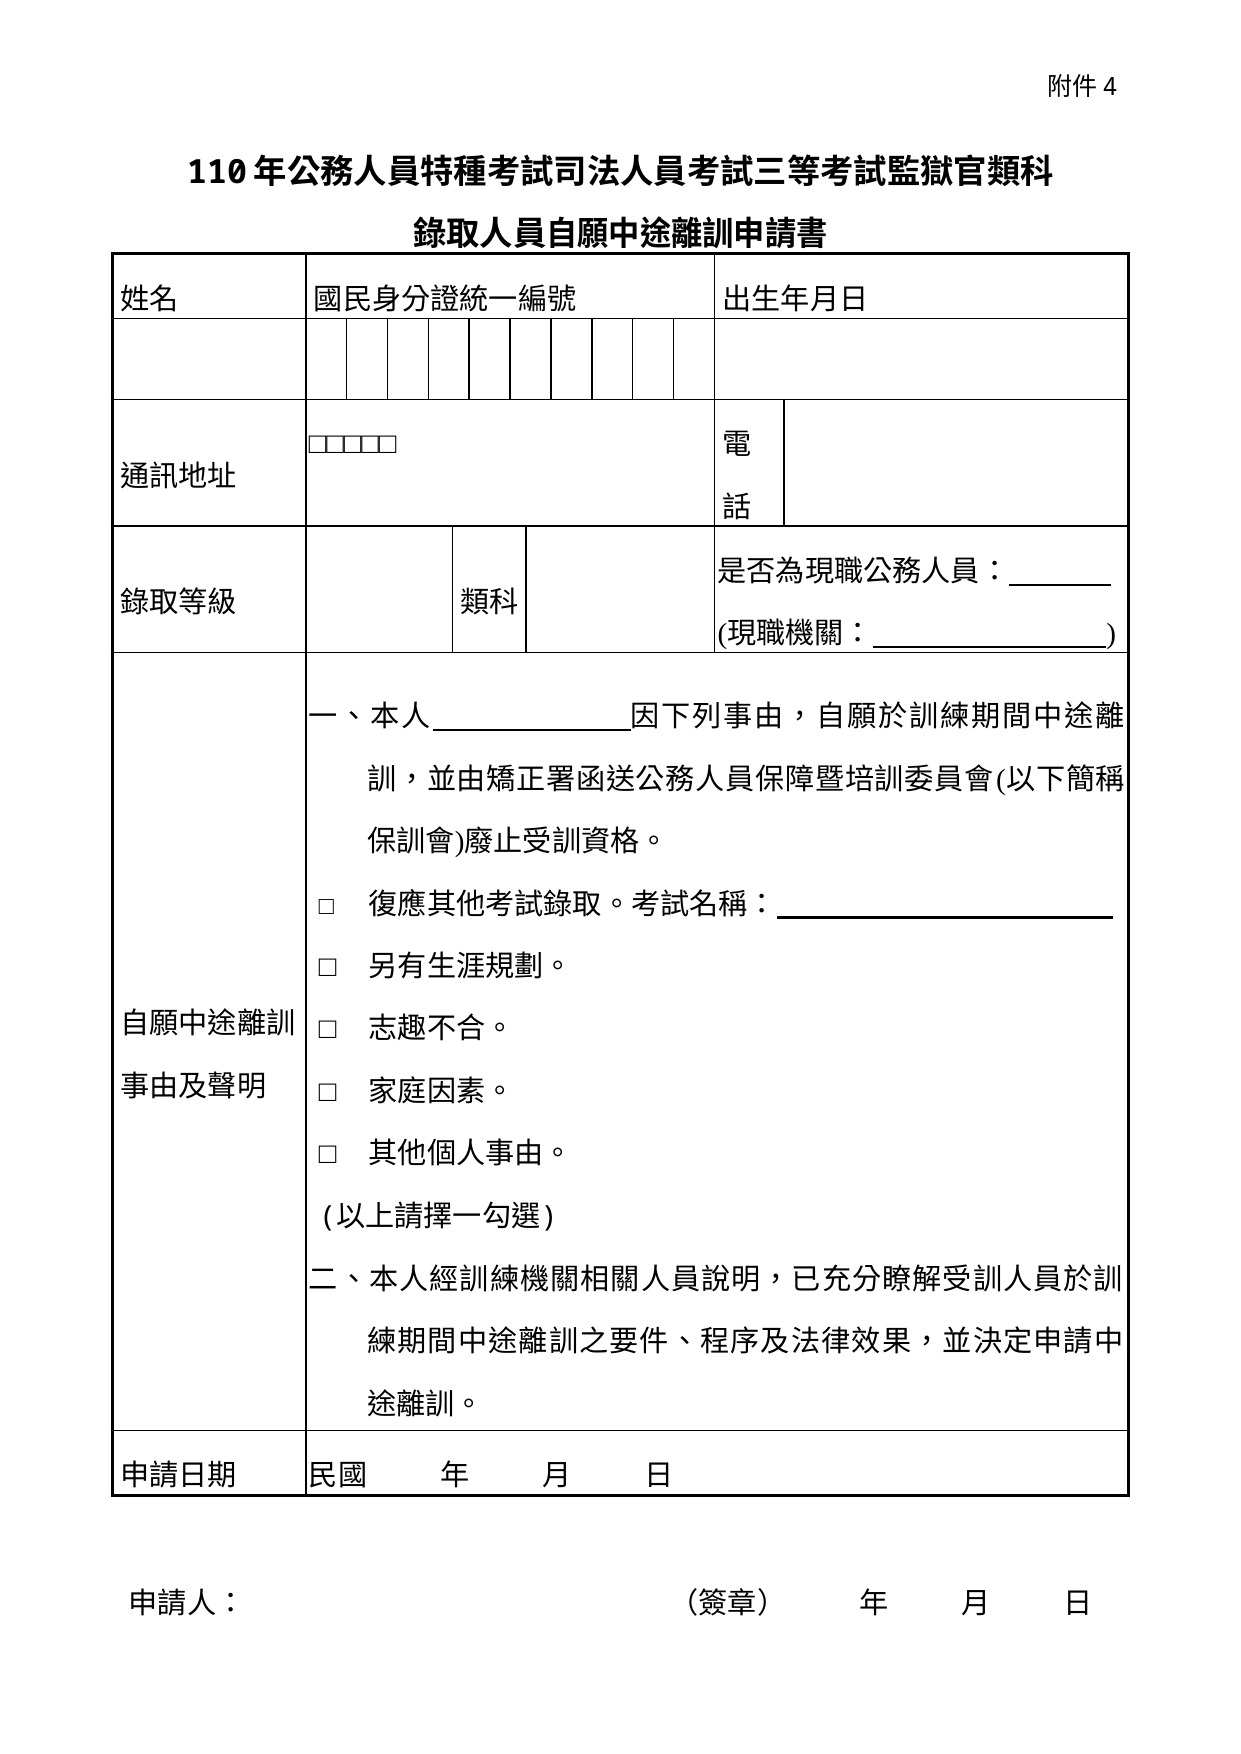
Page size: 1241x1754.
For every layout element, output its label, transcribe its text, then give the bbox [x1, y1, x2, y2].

table_cell 錄取等級 [114, 527, 305, 652]
table_cell [552, 319, 591, 399]
table_cell [114, 319, 305, 399]
table_cell 通訊地址 [114, 400, 305, 525]
table_cell [388, 319, 428, 399]
table_cell 申請日期 [114, 1431, 305, 1494]
table_cell [429, 319, 468, 399]
table_header 國民身分證統一編號 [307, 255, 714, 318]
text [1032, 59, 1137, 113]
table_header 出生年月日 [715, 255, 1127, 318]
table_header 申請人： [117, 1559, 658, 1622]
table_cell [527, 527, 714, 652]
text 錄取人員自願中途離訓申請書 [112, 189, 1128, 252]
table_cell [470, 319, 509, 399]
table_cell 一、本人 因下列事由，自願於訓練期間中途離訓，並由矯正署函送公務人員保障暨培訓委員會(以下簡稱保訓會)廢止受訓資格。 復應其他考試錄取。考試名稱： 另有生涯規劃。 志趣不合。 家庭因素。 其他個人事由。 (以上請擇一勾選) 二、本人經訓練機關相關人員說明，已充分瞭解受訓人員於訓練期間中途離訓之要件、程序及法律效果，並決定申請中途離訓。 [307, 653, 1127, 1430]
table_cell 民國 年 月 日 [307, 1431, 1127, 1494]
table_cell 類科 [453, 527, 525, 652]
table_header 姓名 [114, 255, 305, 318]
text 附件4 [1047, 67, 1122, 103]
table_cell [307, 319, 346, 399]
table_cell [785, 400, 1127, 525]
table_cell [593, 319, 632, 399]
table_cell □□□□□ [307, 400, 714, 525]
table_cell [674, 319, 714, 399]
table_cell [307, 527, 452, 652]
text 110年公務人員特種考試司法人員考試三等考試監獄官類科 [112, 127, 1128, 189]
table_cell [715, 319, 1127, 399]
table_cell 自願中途離訓事由及聲明 [114, 653, 305, 1430]
table_header （簽章） 年 月 日 [658, 1559, 1127, 1622]
table_cell 是否為現職公務人員： (現職機關： ) [715, 527, 1127, 652]
table_cell [633, 319, 673, 399]
table_cell [511, 319, 550, 399]
table_cell 電話 [715, 400, 783, 525]
table_cell [347, 319, 387, 399]
